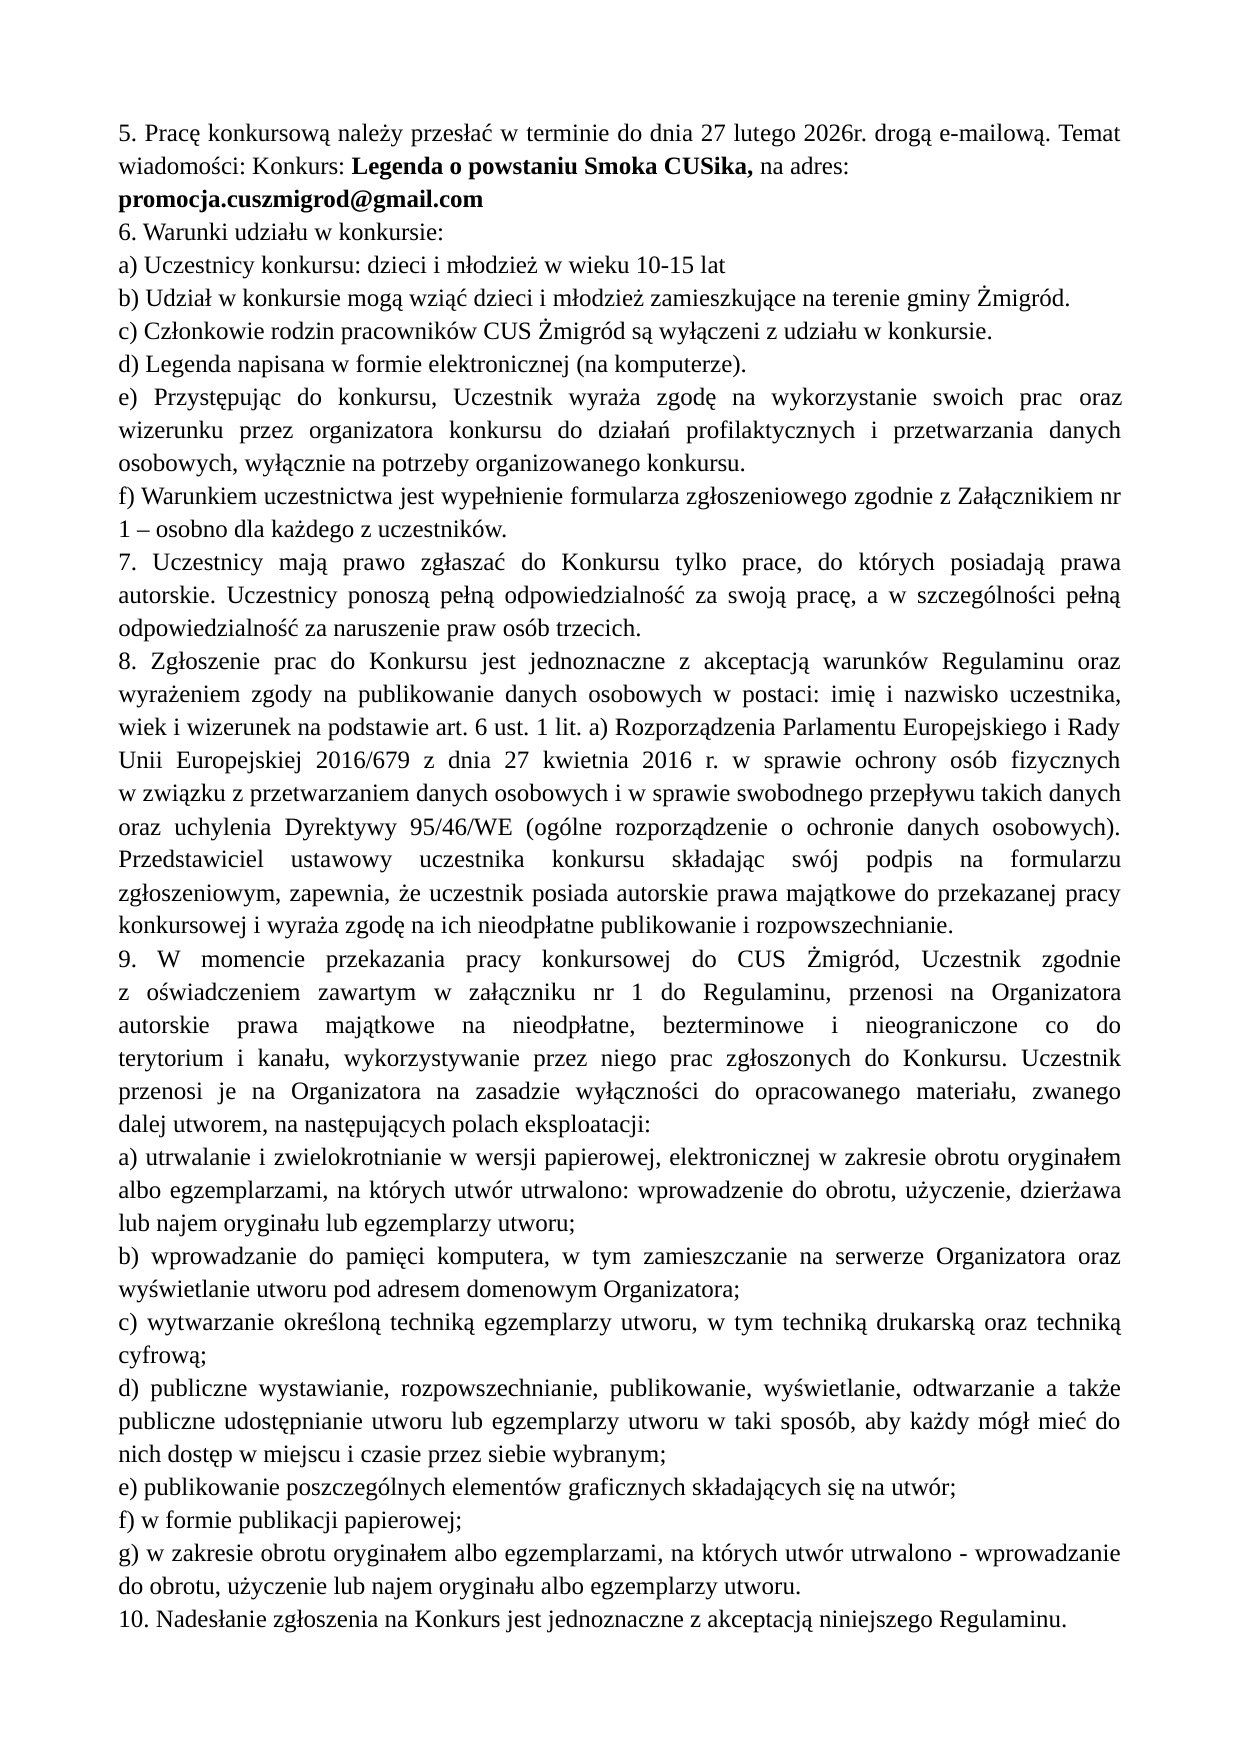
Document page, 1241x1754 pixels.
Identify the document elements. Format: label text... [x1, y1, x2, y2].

text a) utrwalanie i zwielokrotnianie w wersji papierowej, elektronicznej w zakresie obrotu oryginałem albo egzemplarzami, na których utwór utrwalono: wprowadzenie do obrotu, użyczenie, dzierżawa lub najem oryginału lub egzemplarzy utworu; [118, 1142, 1122, 1237]
text 9. W momencie przekazania pracy konkursowej do CUS Żmigród, Uczestnik zgodnie z oświadczeniem zawartym w załączniku nr 1 do Regulaminu, przenosi na Organizatora autorskie prawa majątkowe na nieodpłatne, bezterminowe i nieograniczone co do terytorium i kanału, wykorzystywanie przez niego prac zgłoszonych do Konkursu. Uczestnik przenosi je na Organizatora na zasadzie wyłączności do opracowanego materiału, zwanego dalej utworem, na następujących polach eksploatacji: [118, 944, 1122, 1137]
text f) w formie publikacji papierowej; [118, 1505, 1122, 1534]
text d) Legenda napisana w formie elektronicznej (na komputerze). [118, 349, 1122, 378]
text 6. Warunki udziału w konkursie: [118, 217, 1122, 246]
text 10. Nadesłanie zgłoszenia na Konkurs jest jednoznaczne z akceptacją niniejszego Regulaminu. [118, 1604, 1122, 1633]
text b) wprowadzanie do pamięci komputera, w tym zamieszczanie na serwerze Organizatora oraz wyświetlanie utworu pod adresem domenowym Organizatora; [118, 1241, 1122, 1303]
text 7. Uczestnicy mają prawo zgłaszać do Konkursu tylko prace, do których posiadają prawa autorskie. Uczestnicy ponoszą pełną odpowiedzialność za swoją pracę, a w szczególności pełną odpowiedzialność za naruszenie praw osób trzecich. [118, 547, 1122, 642]
text b) Udział w konkursie mogą wziąć dzieci i młodzież zamieszkujące na terenie gminy Żmigród. [118, 283, 1122, 312]
text c) Członkowie rodzin pracowników CUS Żmigród są wyłączeni z udziału w konkursie. [118, 316, 1122, 345]
text promocja.cuszmigrod@gmail.com [118, 184, 1122, 213]
text e) publikowanie poszczególnych elementów graficznych składających się na utwór; [118, 1472, 1122, 1501]
text g) w zakresie obrotu oryginałem albo egzemplarzami, na których utwór utrwalono - wprowadzanie do obrotu, użyczenie lub najem oryginału albo egzemplarzy utworu. [118, 1538, 1122, 1600]
text f) Warunkiem uczestnictwa jest wypełnienie formularza zgłoszeniowego zgodnie z Załącznikiem nr 1 – osobno dla każdego z uczestników. [118, 481, 1122, 543]
text 8. Zgłoszenie prac do Konkursu jest jednoznaczne z akceptacją warunków Regulaminu oraz wyrażeniem zgody na publikowanie danych osobowych w postaci: imię i nazwisko uczestnika, wiek i wizerunek na podstawie art. 6 ust. 1 lit. a) Rozporządzenia Parlamentu Europejskiego i Rady Unii Europejskiej 2016/679 z dnia 27 kwietnia 2016 r. w sprawie ochrony osób fizycznych w związku z przetwarzaniem danych osobowych i w sprawie swobodnego przepływu takich danych oraz uchylenia Dyrektywy 95/46/WE (ogólne rozporządzenie o ochronie danych osobowych). Przedstawiciel ustawowy uczestnika konkursu składając swój podpis na formularzu zgłoszeniowym, zapewnia, że uczestnik posiada autorskie prawa majątkowe do przekazanej pracy konkursowej i wyraża zgodę na ich nieodpłatne publikowanie i rozpowszechnianie. [118, 646, 1122, 939]
text e) Przystępując do konkursu, Uczestnik wyraża zgodę na wykorzystanie swoich prac oraz wizerunku przez organizatora konkursu do działań profilaktycznych i przetwarzania danych osobowych, wyłącznie na potrzeby organizowanego konkursu. [118, 382, 1122, 477]
text c) wytwarzanie określoną techniką egzemplarzy utworu, w tym techniką drukarską oraz techniką cyfrową; d) publiczne wystawianie, rozpowszechnianie, publikowanie, wyświetlanie, odtwarzanie a także publiczne udostępnianie utworu lub egzemplarzy utworu w taki sposób, aby każdy mógł mieć do nich dostęp w miejscu i czasie przez siebie wybranym; [118, 1307, 1122, 1468]
text a) Uczestnicy konkursu: dzieci i młodzież w wieku 10-15 lat [118, 250, 1122, 279]
text 5. Pracę konkursową należy przesłać w terminie do dnia 27 lutego 2026r. drogą e-mailową. Temat wiadomości: Konkurs: Legenda o powstaniu Smoka CUSika, na adres: [118, 118, 1122, 180]
